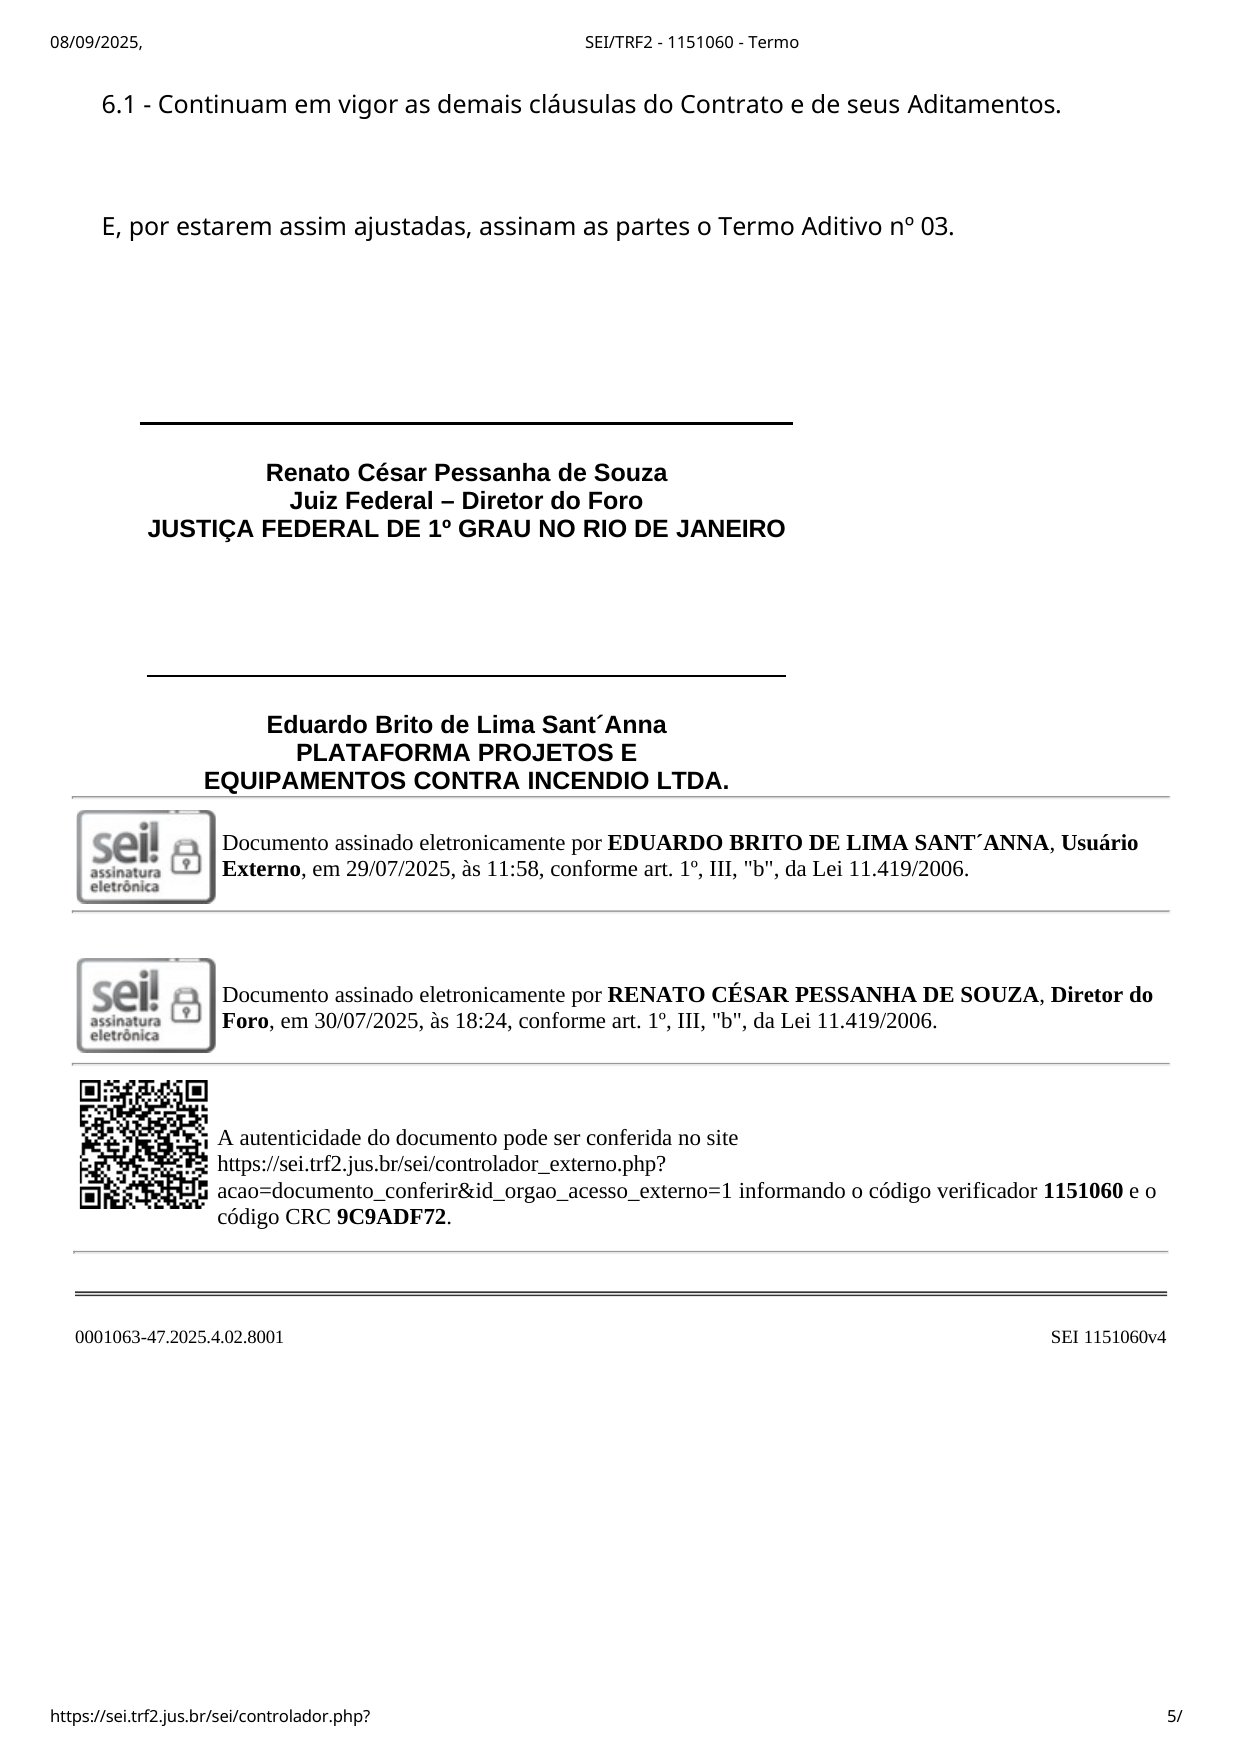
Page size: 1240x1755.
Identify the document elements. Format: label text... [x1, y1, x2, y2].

text Documento assinado eletronicamente por RENATO CÉSAR PESSANHA DE SOUZA, Diretor do Foro, em 30/07/2025, às 18:24, conforme art. 1º, III, "b", da Lei 11.419/2006. [222, 981, 1181, 1034]
text JUSTIÇA FEDERAL DE 1º GRAU NO RIO DE JANEIRO [59, 515, 874, 543]
text 0001063-47.2025.4.02.8001 SEI 1151060v4 [75, 1326, 1181, 1348]
text Renato César Pessanha de Souza Juiz Federal – Diretor do Foro [245, 459, 688, 515]
subtitle EQUIPAMENTOS CONTRA INCENDIO LTDA. [59, 767, 874, 795]
text A autenticidade do documento pode ser conferida no site https://sei.trf2.jus.br/sei/controlador_externo.php? acao=documento_conferir&id_orgao_acesso_externo=1 informando o código verificador 1151060 e o código CRC 9C9ADF72. [217, 1124, 1179, 1229]
text Eduardo Brito de Lima Sant´Anna PLATAFORMA PROJETOS E [245, 711, 688, 767]
text E, por estarem assim ajustadas, assinam as partes o Termo Aditivo nº 03. [101, 209, 1181, 243]
text 6.1 - Continuam em vigor as demais cláusulas do Contrato e de seus Aditamentos. [101, 87, 1181, 121]
text Documento assinado eletronicamente por EDUARDO BRITO DE LIMA SANT´ANNA, Usuário Externo, em 29/07/2025, às 11:58, conforme art. 1º, III, "b", da Lei 11.419/2006. [222, 828, 1181, 881]
